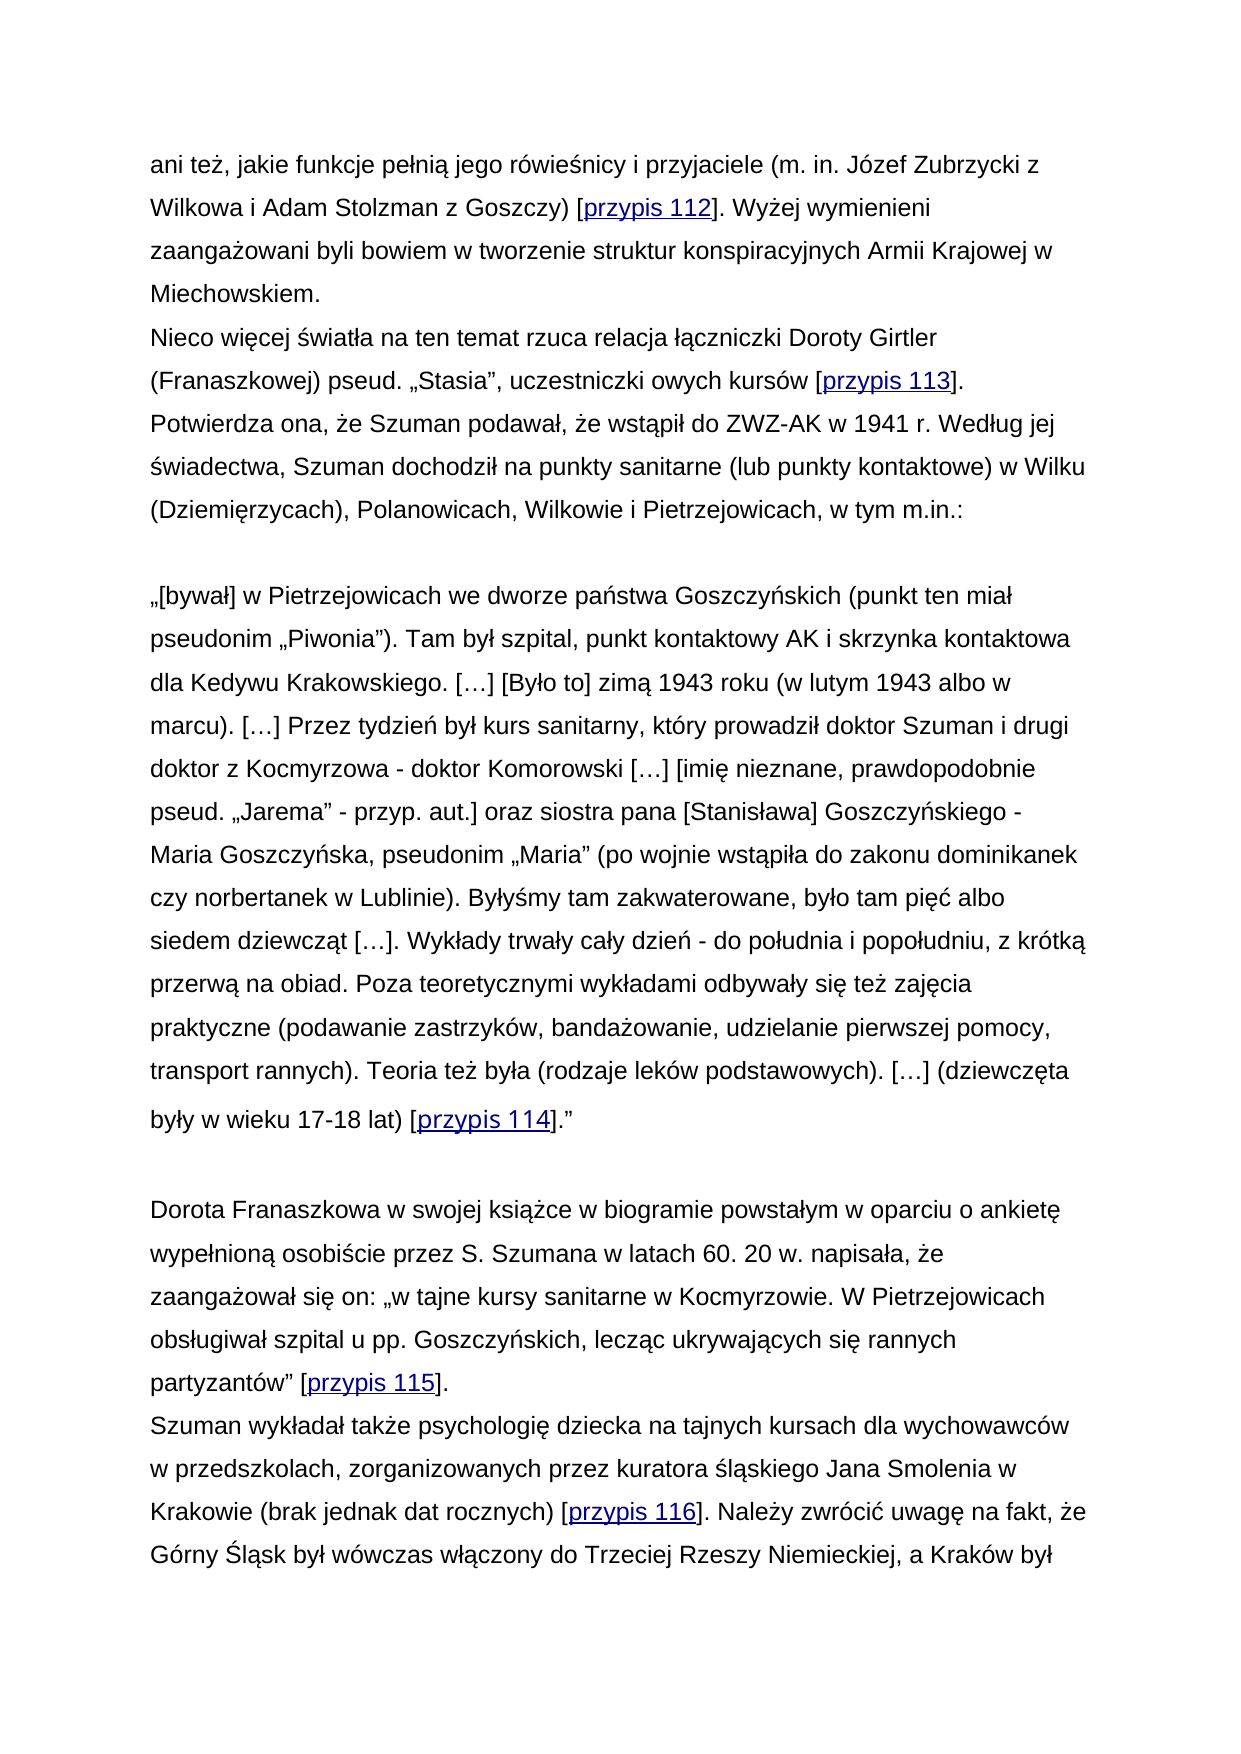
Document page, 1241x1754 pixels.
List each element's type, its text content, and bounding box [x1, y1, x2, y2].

text ani też, jakie funkcje pełnią jego rówieśnicy i przyjaciele (m. in. Józef Zubrzycki z Wilkowa i Adam Stolzman z Goszczy) [przypis 112]. Wyżej wymienieni zaangażowani byli bowiem w tworzenie struktur konspiracyjnych Armii Krajowej w Miechowskiem. [150, 150, 1090, 308]
text Nieco więcej światła na ten temat rzuca relacja łączniczki Doroty Girtler (Franaszkowej) pseud. „Stasia”, uczestniczki owych kursów [przypis 113]. Potwierdza ona, że Szuman podawał, że wstąpił do ZWZ-AK w 1941 r. Według jej świadectwa, Szuman dochodził na punkty sanitarne (lub punkty kontaktowe) w Wilku (Dziemięrzycach), Polanowicach, Wilkowie i Pietrzejowicach, w tym m.in.: [150, 322, 1090, 524]
text Szuman wykładał także psychologię dziecka na tajnych kursach dla wychowawców w przedszkolach, zorganizowanych przez kuratora śląskiego Jana Smolenia w Krakowie (brak jednak dat rocznych) [przypis 116]. Należy zwrócić uwagę na fakt, że Górny Śląsk był wówczas włączony do Trzeciej Rzeszy Niemieckiej, a Kraków był [150, 1411, 1090, 1569]
text „[bywał] w Pietrzejowicach we dworze państwa Goszczyńskich (punkt ten miał pseudonim „Piwonia”). Tam był szpital, punkt kontaktowy AK i skrzynka kontaktowa dla Kedywu Krakowskiego. […] [Było to] zimą 1943 roku (w lutym 1943 albo w marcu). […] Przez tydzień był kurs sanitarny, który prowadził doktor Szuman i drugi doktor z Kocmyrzowa - doktor Komorowski […] [imię nieznane, prawdopodobnie pseud. „Jarema” - przyp. aut.] oraz siostra pana [Stanisława] Goszczyńskiego - Maria Goszczyńska, pseudonim „Maria” (po wojnie wstąpiła do zakonu dominikanek czy norbertanek w Lublinie). Byłyśmy tam zakwaterowane, było tam pięć albo siedem dziewcząt […]. Wykłady trwały cały dzień - do południa i popołudniu, z krótką przerwą na obiad. Poza teoretycznymi wykładami odbywały się też zajęcia praktyczne (podawanie zastrzyków, bandażowanie, udzielanie pierwszej pomocy, transport rannych). Teoria też była (rodzaje leków podstawowych). […] (dziewczęta były w wieku 17-18 lat) [przypis 114].” [150, 581, 1090, 1135]
text Dorota Franaszkowa w swojej książce w biogramie powstałym w oparciu o ankietę wypełnioną osobiście przez S. Szumana w latach 60. 20 w. napisała, że zaangażował się on: „w tajne kursy sanitarne w Kocmyrzowie. W Pietrzejowicach obsługiwał szpital u pp. Goszczyńskich, lecząc ukrywających się rannych partyzantów” [przypis 115]. [150, 1196, 1090, 1397]
